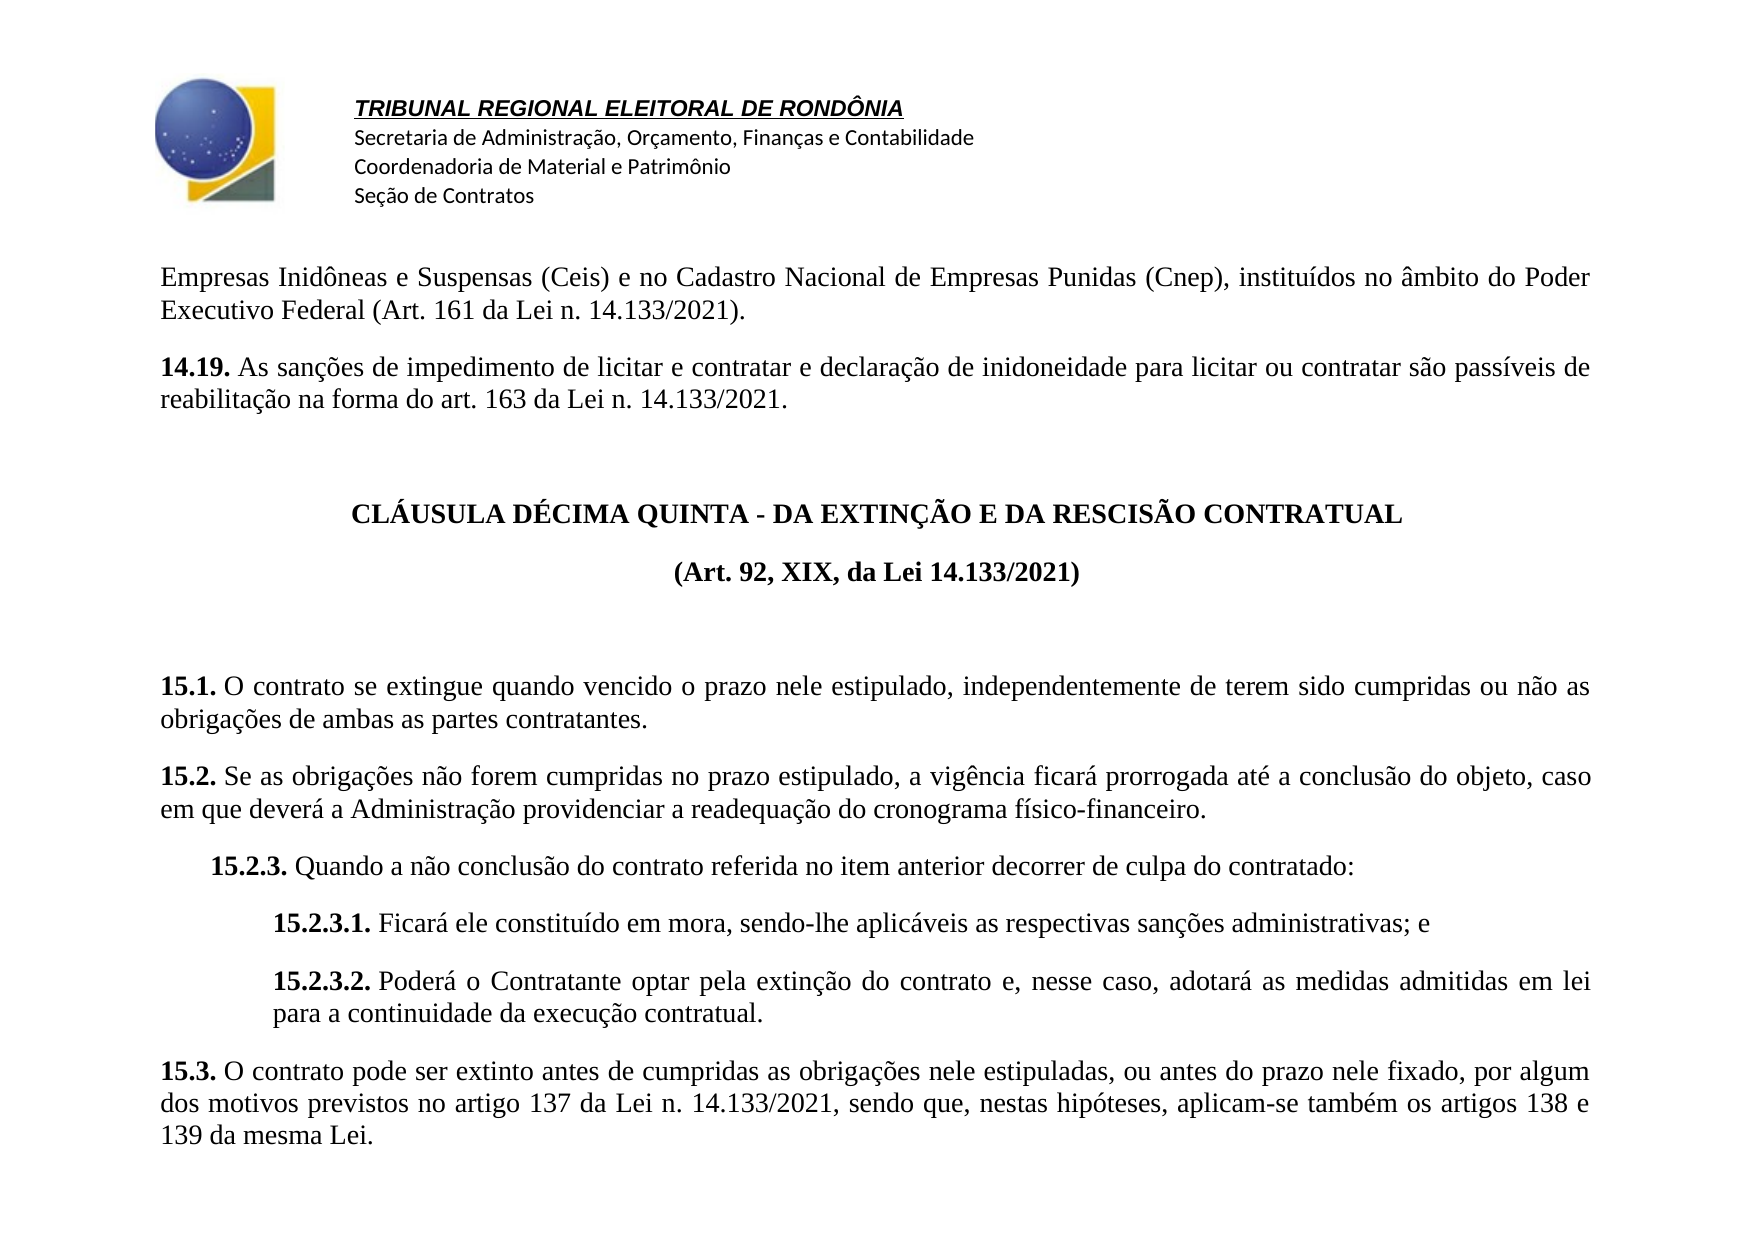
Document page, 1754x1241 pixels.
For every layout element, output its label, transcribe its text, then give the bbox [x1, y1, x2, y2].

text Empresas Inidôneas e Suspensas (Ceis) e no Cadastro Nacional de Empresas Punidas (Cnep), instituídos no âmbito do Poder Executivo Federal (Art. 161 da Lei n. 14.133/2021). [160, 260, 1594, 325]
text 15.1. O contrato se extingue quando vencido o prazo nele estipulado, independentemente de terem sido cumpridas ou não as obrigações de ambas as partes contratantes. [160, 669, 1594, 734]
text 15.2.3.2. Poderá o Contratante optar pela extinção do contrato e, nesse caso, adotará as medidas admitidas em lei para a continuidade da execução contratual. [273, 964, 1594, 1029]
text 15.2. Se as obrigações não forem cumpridas no prazo estipulado, a vigência ficará prorrogada até a conclusão do objeto, caso em que deverá a Administração providenciar a readequação do cronograma físico-financeiro. [160, 759, 1594, 824]
text 15.2.3.1. Ficará ele constituído em mora, sendo-lhe aplicáveis as respectivas sanções administrativas; e [273, 906, 1594, 939]
text 15.3. O contrato pode ser extinto antes de cumpridas as obrigações nele estipuladas, ou antes do prazo nele fixado, por algum dos motivos previstos no artigo 137 da Lei n. 14.133/2021, sendo que, nestas hipóteses, aplicam-se também os artigos 138 e 139 da mesma Lei. [160, 1054, 1594, 1151]
text 15.2.3. Quando a não conclusão do contrato referida no item anterior decorrer de culpa do contratado: [210, 849, 1594, 881]
text 14.19. As sanções de impedimento de licitar e contratar e declaração de inidoneidade para licitar ou contratar são passíveis de reabilitação na forma do art. 163 da Lei n. 14.133/2021. [160, 350, 1594, 415]
text (Art. 92, XIX, da Lei 14.133/2021) [160, 555, 1594, 587]
text CLÁUSULA DÉCIMA QUINTA - DA EXTINÇÃO E DA RESCISÃO CONTRATUAL [160, 497, 1594, 530]
